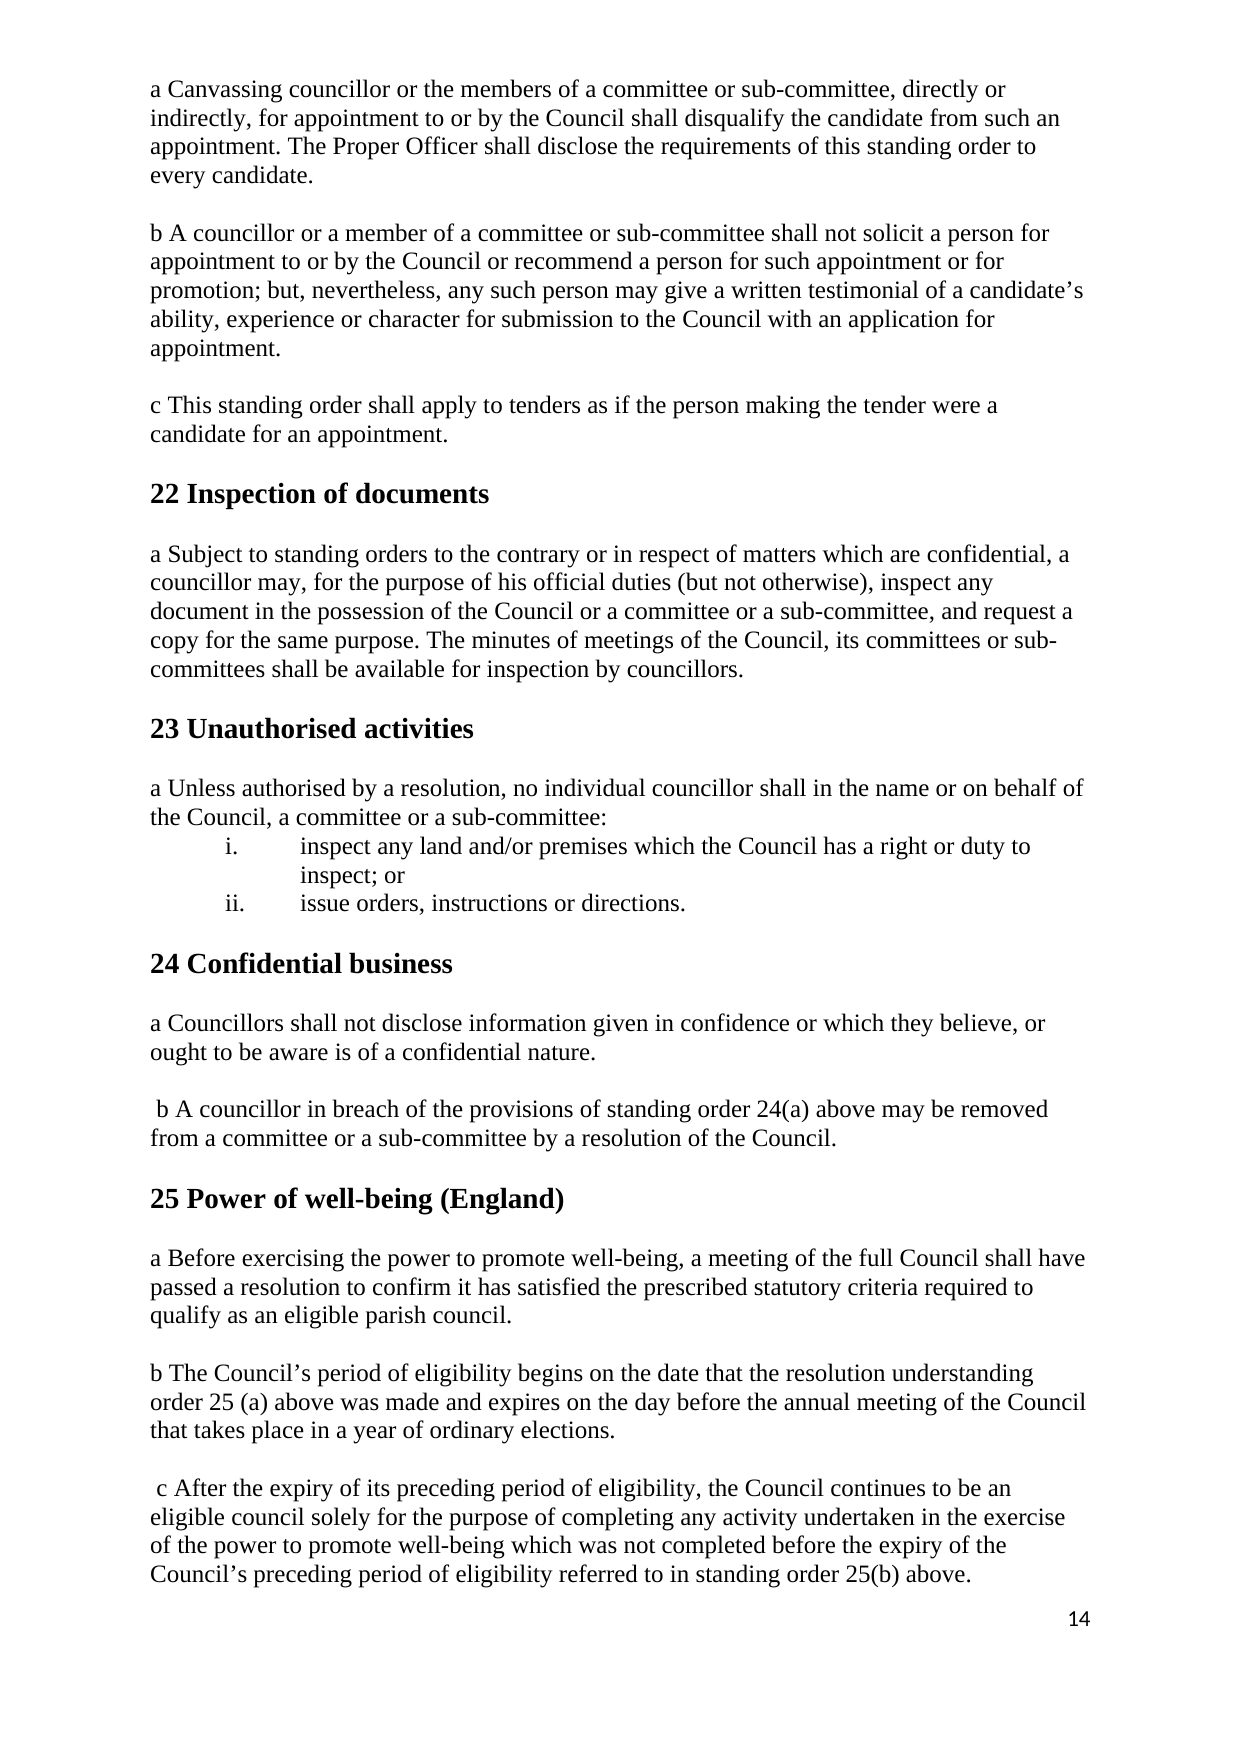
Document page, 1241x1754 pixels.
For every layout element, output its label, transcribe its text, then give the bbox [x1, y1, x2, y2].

list inspect any land and/or premises which the Council has a right or duty to inspect; or [225, 831, 1090, 888]
text 23 Unauthorised activities [150, 711, 1090, 745]
text b The Council’s period of eligibility begins on the date that the resolution understanding order 25 (a) above was made and expires on the day before the annual meeting of the Council that takes place in a year of ordinary elections. [150, 1358, 1090, 1444]
text a Councillors shall not disclose information given in confidence or which they believe, or ought to be aware is of a confidential nature. [150, 1008, 1090, 1066]
text a Before exercising the power to promote well-being, a meeting of the full Council shall have passed a resolution to confirm it has satisfied the prescribed statutory criteria required to qualify as an eligible parish council. [150, 1243, 1090, 1329]
text a Unless authorised by a resolution, no individual councillor shall in the name or on behalf of the Council, a committee or a sub-committee: [150, 773, 1090, 831]
text a Subject to standing orders to the contrary or in respect of matters which are confidential, a councillor may, for the purpose of his official duties (but not otherwise), inspect any document in the possession of the Council or a committee or a sub-committee, and request a copy for the same purpose. The minutes of meetings of the Council, its committees or sub-committees shall be available for inspection by councillors. [150, 539, 1090, 682]
text 24 Confidential business [150, 946, 1090, 979]
text b A councillor in breach of the provisions of standing order 24(a) above may be removed from a committee or a sub-committee by a resolution of the Council. [150, 1094, 1090, 1152]
list issue orders, instructions or directions. [225, 888, 1090, 917]
text c This standing order shall apply to tenders as if the person making the tender were a candidate for an appointment. [150, 390, 1090, 448]
text 25 Power of well-being (England) [150, 1181, 1090, 1214]
text c After the expiry of its preceding period of eligibility, the Council continues to be an eligible council solely for the purpose of completing any activity undertaken in the exercise of the power to promote well-being which was not completed before the expiry of the Council’s preceding period of eligibility referred to in standing order 25(b) above. [150, 1473, 1090, 1588]
text a Canvassing councillor or the members of a committee or sub-committee, directly or indirectly, for appointment to or by the Council shall disqualify the candidate from such an appointment. The Proper Officer shall disclose the requirements of this standing order to every candidate. [150, 74, 1090, 189]
text 22 Inspection of documents [150, 476, 1090, 510]
text b A councillor or a member of a committee or sub-committee shall not solicit a person for appointment to or by the Council or recommend a person for such appointment or for promotion; but, nevertheless, any such person may give a written testimonial of a candidate’s ability, experience or character for submission to the Council with an application for appointment. [150, 218, 1090, 361]
